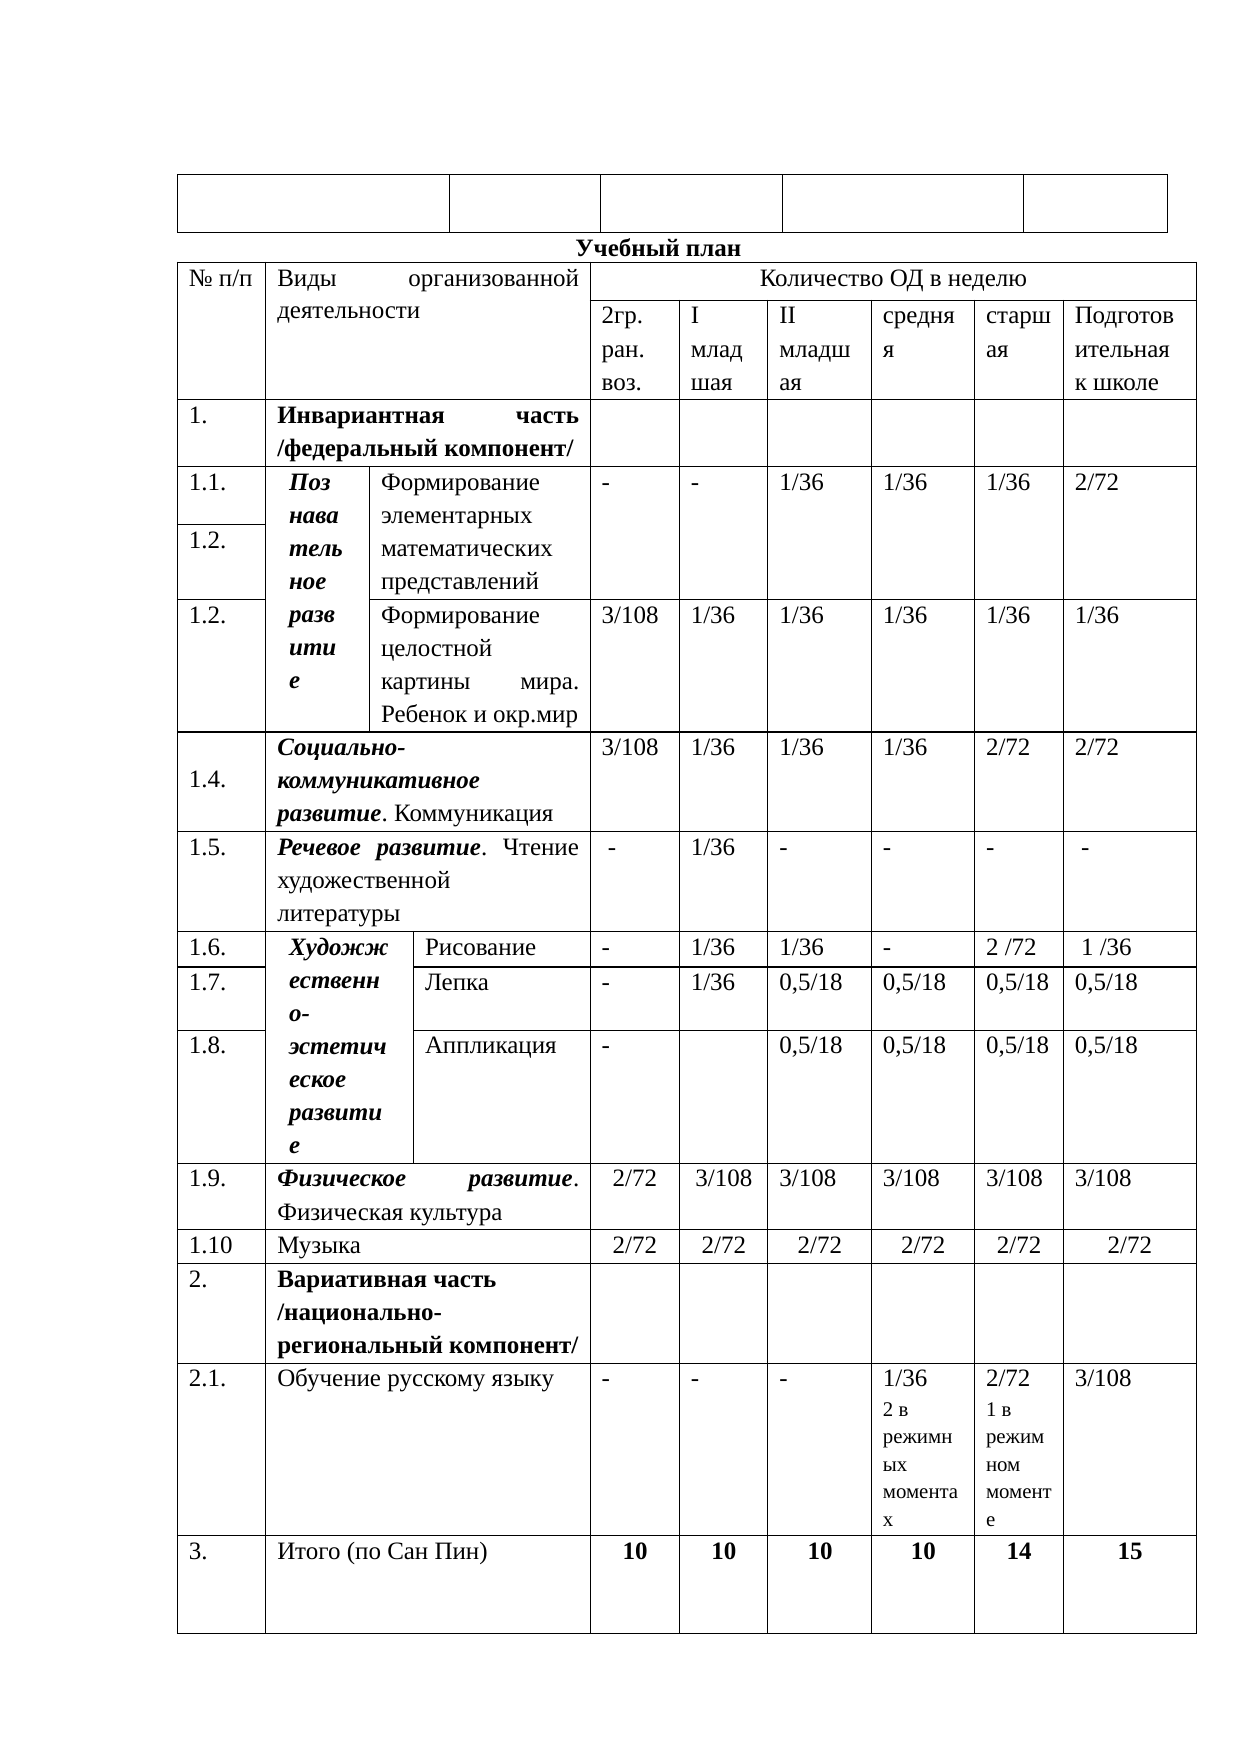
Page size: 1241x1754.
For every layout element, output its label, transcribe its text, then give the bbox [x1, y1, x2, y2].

table_cell Лепка [414, 968, 590, 1029]
table_header [1024, 175, 1167, 232]
table_cell 1. [178, 400, 265, 466]
table_cell 2 /72 [975, 932, 1063, 966]
table_cell [975, 400, 1063, 466]
table_cell - [591, 1364, 679, 1535]
table_header [178, 175, 449, 232]
table_cell 3/108 [680, 1164, 767, 1229]
table_cell 1.8. [178, 1031, 265, 1162]
table_cell 0,5/18 [872, 1031, 974, 1162]
table_cell Физическое развитие. Физическая культура [266, 1164, 590, 1229]
table_cell 1/36 [680, 832, 767, 931]
table_cell - [591, 832, 679, 931]
table_cell 1/36 [680, 600, 767, 731]
table_cell Итого (по Сан Пин) [266, 1536, 590, 1633]
table_cell - [1064, 832, 1196, 931]
table_cell 1/36 [872, 600, 974, 731]
table_cell I младшая [680, 301, 767, 399]
table_cell 1.6. [178, 932, 265, 966]
table_cell Формирование элементарных математических представлений [370, 467, 590, 599]
table_cell 3/108 [768, 1164, 871, 1229]
table_cell 2/72 [975, 1230, 1063, 1263]
table_cell Вариативная часть /национально-региональный компонент/ [266, 1264, 590, 1362]
table_cell - [768, 832, 871, 931]
table_cell 10 [680, 1536, 767, 1633]
table_cell 1.7. [178, 968, 265, 1029]
table_cell [1064, 1264, 1196, 1362]
table_cell 2/72 [872, 1230, 974, 1263]
table_cell [768, 1264, 871, 1362]
table_cell 1/36 [872, 733, 974, 831]
table_cell 3. [178, 1536, 265, 1633]
table_cell 10 [591, 1536, 679, 1633]
table_header № п/п [178, 263, 265, 399]
table_cell 3/108 [1064, 1364, 1196, 1535]
table_cell 10 [768, 1536, 871, 1633]
table_cell 1/36 [680, 932, 767, 966]
table_cell 0,5/18 [1064, 968, 1196, 1029]
table_cell Познавательное развитие [266, 467, 369, 731]
table_cell [680, 400, 767, 466]
table_cell 1/36 [680, 733, 767, 831]
table_cell 1/36 [768, 600, 871, 731]
table_cell 1/36 [975, 600, 1063, 731]
table_cell [680, 1264, 767, 1362]
table_cell 1/36 [1064, 600, 1196, 731]
table_cell 0,5/18 [872, 968, 974, 1029]
table_cell Рисование [414, 932, 590, 966]
table_cell [680, 1031, 767, 1162]
table_cell 0,5/18 [975, 968, 1063, 1029]
table_cell 1.5. [178, 832, 265, 931]
table_cell 1/36 [975, 467, 1063, 599]
table_cell [768, 400, 871, 466]
table_cell Аппликация [414, 1031, 590, 1162]
table_cell 1.2. [178, 600, 265, 731]
table_header [783, 175, 1023, 232]
table_cell 1/36 [768, 932, 871, 966]
table_cell 2гр. ран. воз. [591, 301, 679, 399]
table_cell - [872, 932, 974, 966]
table_cell 1/36 [680, 968, 767, 1029]
table_cell 0,5/18 [768, 1031, 871, 1162]
table_cell 15 [1064, 1536, 1196, 1633]
table_cell - [768, 1364, 871, 1535]
table_cell Инвариантная часть /федеральный компонент/ [266, 400, 590, 466]
table_cell 2/72 1 в режимном моменте [975, 1364, 1063, 1535]
table_cell Подготовительная к школе [1064, 301, 1196, 399]
table_cell 2.1. [178, 1364, 265, 1535]
table_cell 1.2. [178, 525, 265, 599]
table_cell 2/72 [1064, 733, 1196, 831]
table_cell [1064, 400, 1196, 466]
table_cell 1/36 [872, 467, 974, 599]
table_cell II младшая [768, 301, 871, 399]
table_cell - [872, 832, 974, 931]
table_header [601, 175, 782, 232]
table_cell Формирование целостной картины мира. Ребенок и окр.мир [370, 600, 590, 731]
table_cell 1.1. [178, 467, 265, 524]
table_cell 14 [975, 1536, 1063, 1633]
table_cell 2. [178, 1264, 265, 1362]
table_cell 3/108 [975, 1164, 1063, 1229]
table_cell Обучение русскому языку [266, 1364, 590, 1535]
table_cell Музыка [266, 1230, 590, 1263]
table_cell 1.9. [178, 1164, 265, 1229]
table_cell - [591, 467, 679, 599]
table_cell 2/72 [768, 1230, 871, 1263]
table_cell 0,5/18 [1064, 1031, 1196, 1162]
table_cell 10 [872, 1536, 974, 1633]
table_cell 2/72 [975, 733, 1063, 831]
table_cell старшая [975, 301, 1063, 399]
table_cell Социально-коммуникативное развитие. Коммуникация [266, 733, 590, 831]
table_header Виды организованной деятельности [266, 263, 590, 399]
table_cell - [680, 467, 767, 599]
table_cell 3/108 [591, 600, 679, 731]
table_cell 2/72 [591, 1230, 679, 1263]
table_cell 0,5/18 [975, 1031, 1063, 1162]
text Учебный план [177, 233, 1152, 262]
table_cell 1.4. [178, 733, 265, 831]
table_cell - [680, 1364, 767, 1535]
table_cell 3/108 [591, 733, 679, 831]
table_cell [872, 400, 974, 466]
table_cell [591, 1264, 679, 1362]
table_cell 1/36 [768, 733, 871, 831]
table_header [450, 175, 600, 232]
table_cell - [591, 932, 679, 966]
table_cell 1/36 2 в режимных моментах [872, 1364, 974, 1535]
table_cell 1.10 [178, 1230, 265, 1263]
table_cell 3/108 [872, 1164, 974, 1229]
table_cell Художжественно-эстетическое развитие [266, 932, 413, 1162]
table_cell 2/72 [1064, 467, 1196, 599]
table_cell 0,5/18 [768, 968, 871, 1029]
table_cell 3/108 [1064, 1164, 1196, 1229]
table_cell средняя [872, 301, 974, 399]
table_cell [872, 1264, 974, 1362]
table_cell 1 /36 [1064, 932, 1196, 966]
table_cell 2/72 [680, 1230, 767, 1263]
table_cell [591, 400, 679, 466]
table_cell 2/72 [591, 1164, 679, 1229]
table_cell - [591, 1031, 679, 1162]
table_header Количество ОД в неделю [591, 263, 1196, 299]
table_cell 2/72 [1064, 1230, 1196, 1263]
table_cell Речевое развитие. Чтение художественной литературы [266, 832, 590, 931]
table_cell - [975, 832, 1063, 931]
table_cell 1/36 [768, 467, 871, 599]
table_cell [975, 1264, 1063, 1362]
table_cell - [591, 968, 679, 1029]
